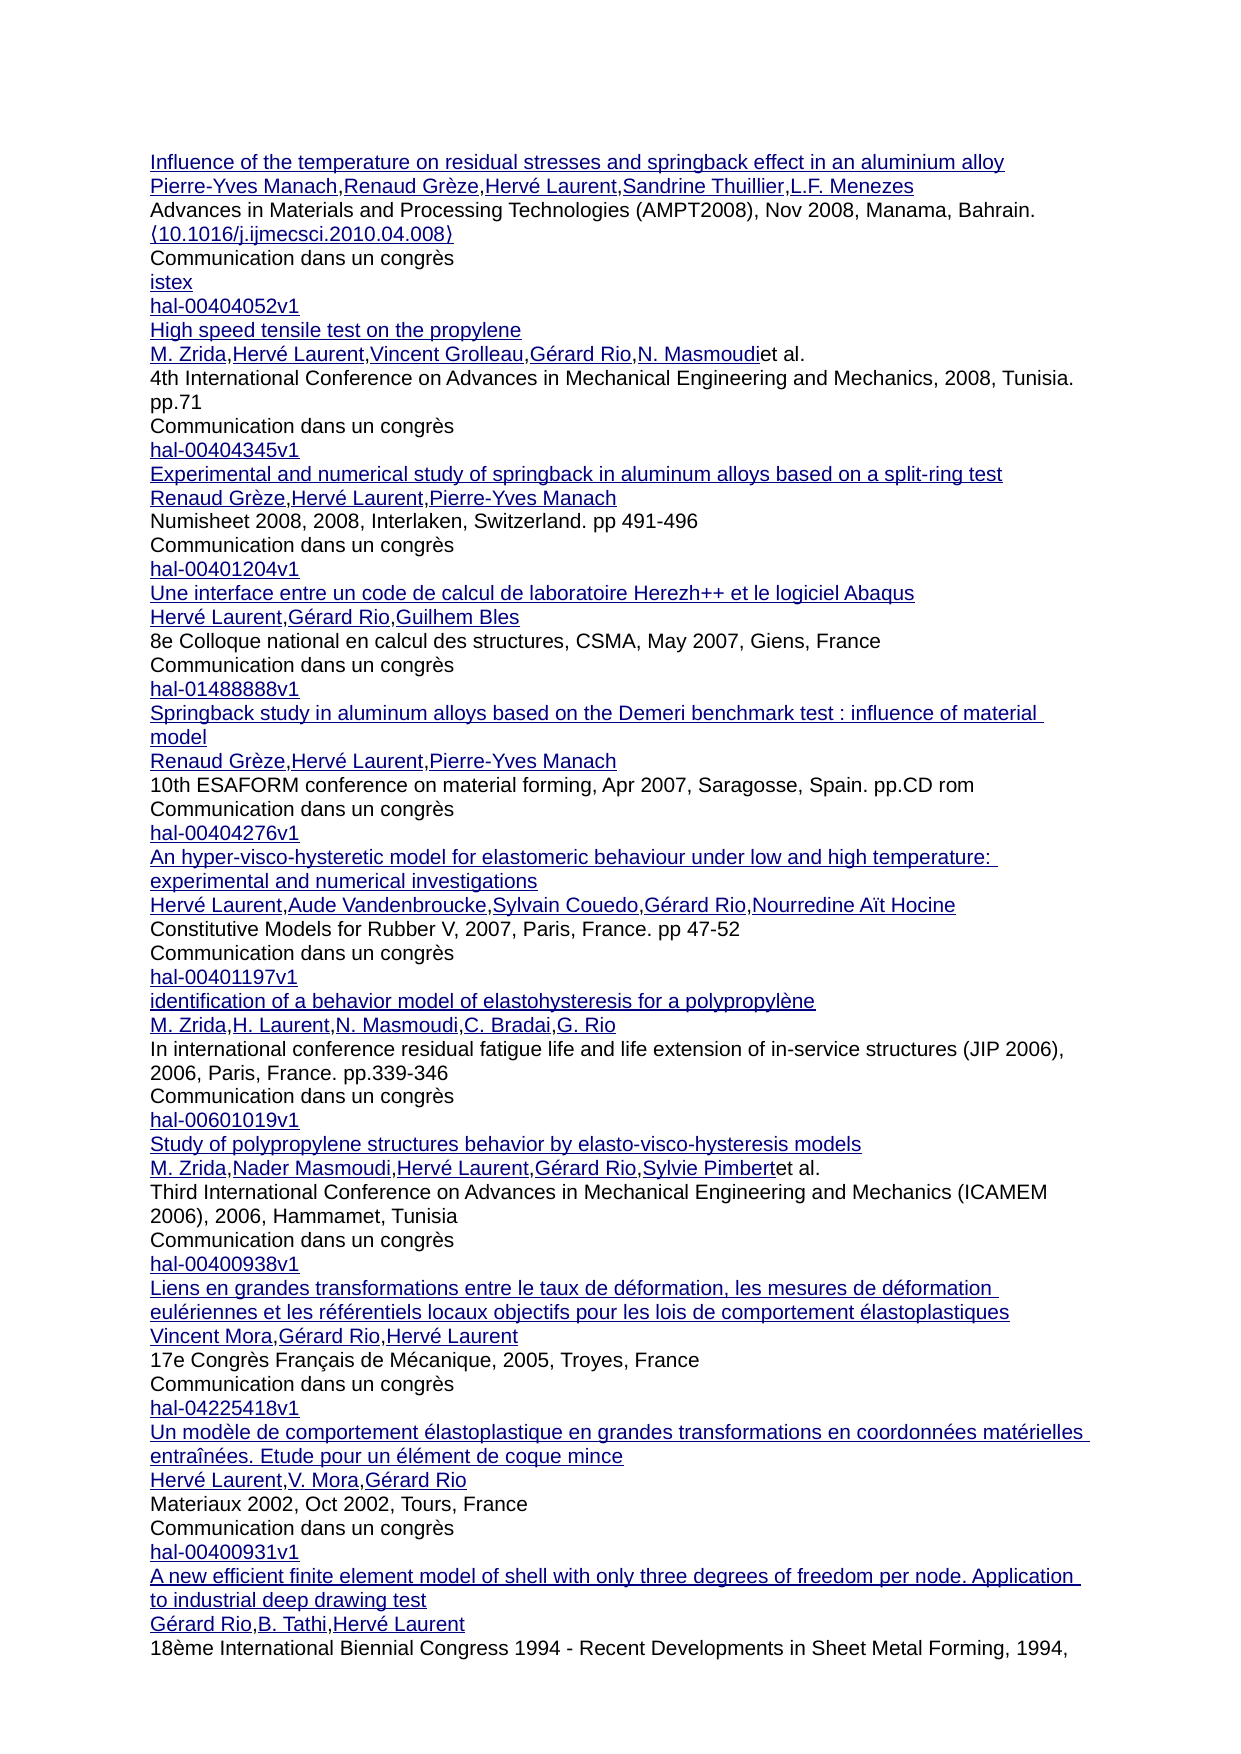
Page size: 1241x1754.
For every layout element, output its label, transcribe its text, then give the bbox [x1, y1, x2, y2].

table_cell Liens en grandes transformations entre le taux de déformation, les mesures de déformation eulériennes et les référentiels locaux objectifs pour les lois de comportement élastoplastiques Vincent Mora,Gérard Rio,Hervé Laurent 17e Congrès Français de Mécanique, 2005, Troyes, France Communication dans un congrès hal-04225418v1 [150, 1276, 1090, 1420]
table_cell Springback study in aluminum alloys based on the Demeri benchmark test : influence of material model Renaud Grèze,Hervé Laurent,Pierre-Yves Manach 10th ESAFORM conference on material forming, Apr 2007, Saragosse, Spain. pp.CD rom Communication dans un congrès hal-00404276v1 [150, 701, 1090, 845]
table_cell A new efficient finite element model of shell with only three degrees of freedom per node. Application to industrial deep drawing test Gérard Rio,B. Tathi,Hervé Laurent 18ème International Biennial Congress 1994 - Recent Developments in Sheet Metal Forming, 1994, [150, 1564, 1090, 1659]
table_cell Experimental and numerical study of springback in aluminum alloys based on a split-ring test Renaud Grèze,Hervé Laurent,Pierre-Yves Manach Numisheet 2008, 2008, Interlaken, Switzerland. pp 491-496 Communication dans un congrès hal-00401204v1 [150, 461, 1090, 581]
table_cell An hyper-visco-hysteretic model for elastomeric behaviour under low and high temperature: experimental and numerical investigations Hervé Laurent,Aude Vandenbroucke,Sylvain Couedo,Gérard Rio,Nourredine Aït Hocine Constitutive Models for Rubber V, 2007, Paris, France. pp 47-52 Communication dans un congrès hal-00401197v1 [150, 845, 1090, 988]
table_cell entraînées. Etude pour un élément de coque mince Hervé Laurent,V. Mora,Gérard Rio Materiaux 2002, Oct 2002, Tours, France Communication dans un congrès hal-00400931v1 [150, 1442, 1090, 1563]
table_cell Study of polypropylene structures behavior by elasto-visco-hysteresis models M. Zrida,Nader Masmoudi,Hervé Laurent,Gérard Rio,Sylvie Pimbertet al. Third International Conference on Advances in Mechanical Engineering and Mechanics (ICAMEM 2006), 2006, Hammamet, Tunisia Communication dans un congrès hal-00400938v1 [150, 1132, 1090, 1276]
table_cell Une interface entre un code de calcul de laboratoire Herezh++ et le logiciel Abaqus Hervé Laurent,Gérard Rio,Guilhem Bles 8e Colloque national en calcul des structures, CSMA, May 2007, Giens, France Communication dans un congrès hal-01488888v1 [150, 581, 1090, 701]
table_cell Influence of the temperature on residual stresses and springback effect in an aluminium alloy Pierre-Yves Manach,Renaud Grèze,Hervé Laurent,Sandrine Thuillier,L.F. Menezes Advances in Materials and Processing Technologies (AMPT2008), Nov 2008, Manama, Bahrain. ⟨10.1016/j.ijmecsci.2010.04.008⟩ Communication dans un congrès istex hal-00404052v1 [150, 150, 1090, 318]
table_cell Un modèle de comportement élastoplastique en grandes transformations en coordonnées matérielles [150, 1420, 1090, 1441]
table_cell High speed tensile test on the propylene M. Zrida,Hervé Laurent,Vincent Grolleau,Gérard Rio,N. Masmoudiet al. 4th International Conference on Advances in Mechanical Engineering and Mechanics, 2008, Tunisia. pp.71 Communication dans un congrès hal-00404345v1 [150, 318, 1090, 461]
table_cell identification of a behavior model of elastohysteresis for a polypropylène M. Zrida,H. Laurent,N. Masmoudi,C. Bradai,G. Rio In international conference residual fatigue life and life extension of in-service structures (JIP 2006), 2006, Paris, France. pp.339-346 Communication dans un congrès hal-00601019v1 [150, 989, 1090, 1132]
